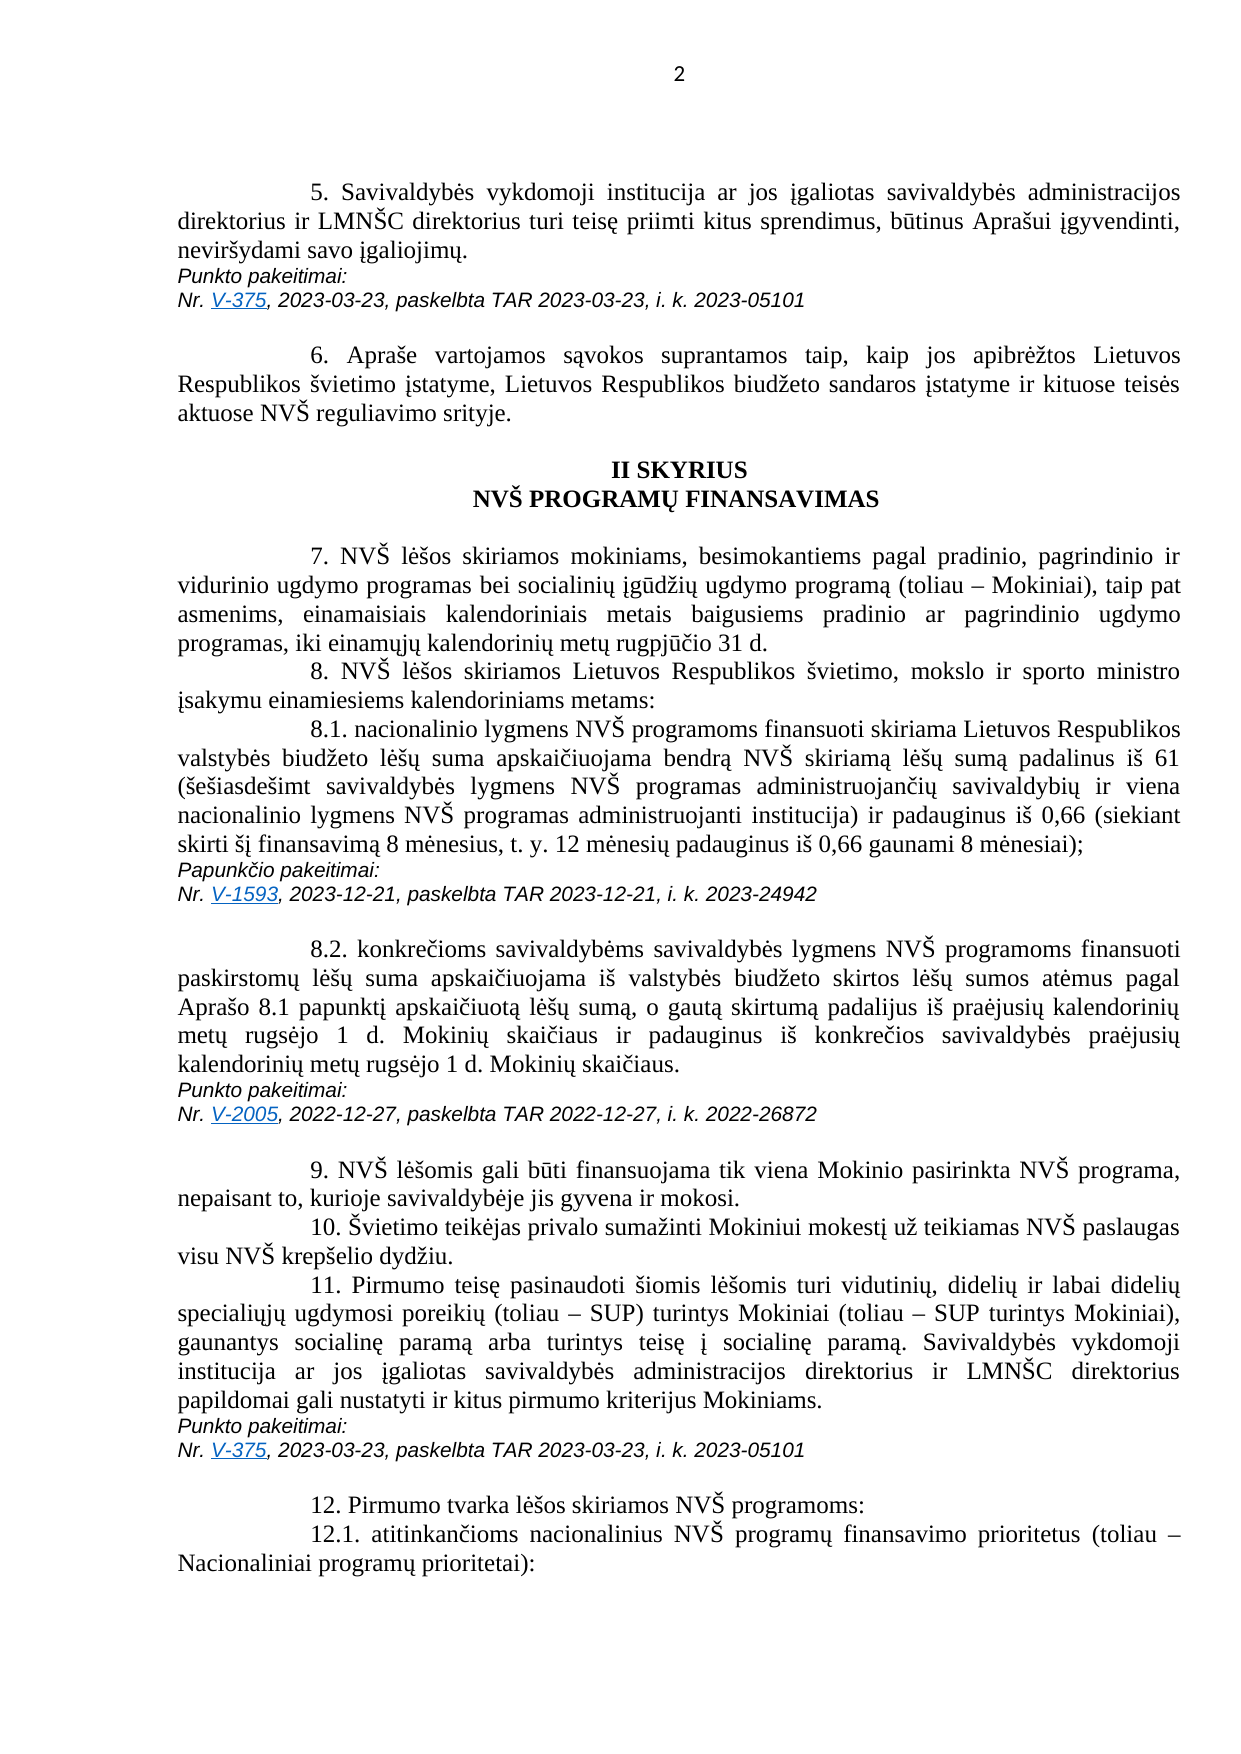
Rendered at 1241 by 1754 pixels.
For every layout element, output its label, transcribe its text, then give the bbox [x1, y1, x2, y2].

text 10. Švietimo teikėjas privalo sumažinti Mokiniui mokestį už teikiamas NVŠ paslaugas visu NVŠ krepšelio dydžiu. [177, 1212, 1181, 1270]
text 5. Savivaldybės vykdomoji institucija ar jos įgaliotas savivaldybės administracijos direktorius ir LMNŠC direktorius turi teisę priimti kitus sprendimus, būtinus Aprašui įgyvendinti, neviršydami savo įgaliojimų. [177, 177, 1181, 263]
text 11. Pirmumo teisę pasinaudoti šiomis lėšomis turi vidutinių, didelių ir labai didelių specialiųjų ugdymosi poreikių (toliau – SUP) turintys Mokiniai (toliau – SUP turintys Mokiniai), gaunantys socialinę paramą arba turintys teisę į socialinę paramą. Savivaldybės vykdomoji institucija ar jos įgaliotas savivaldybės administracijos direktorius ir LMNŠC direktorius papildomai gali nustatyti ir kitus pirmumo kriterijus Mokiniams. [177, 1270, 1181, 1413]
text II SKYRIUS [177, 455, 1181, 484]
text 12. Pirmumo tvarka lėšos skiriamos NVŠ programoms: [177, 1490, 1181, 1519]
text Punkto pakeitimai: [177, 1413, 1181, 1437]
text Punkto pakeitimai: [177, 263, 1181, 287]
text 12.1. atitinkančioms nacionalinius NVŠ programų finansavimo prioritetus (toliau – Nacionaliniai programų prioritetai): [177, 1519, 1181, 1576]
text Nr. V-2005, 2022-12-27, paskelbta TAR 2022-12-27, i. k. 2022-26872 [177, 1102, 1181, 1126]
text 6. Apraše vartojamos sąvokos suprantamos taip, kaip jos apibrėžtos Lietuvos Respublikos švietimo įstatyme, Lietuvos Respublikos biudžeto sandaros įstatyme ir kituose teisės aktuose NVŠ reguliavimo srityje. [177, 340, 1181, 426]
text 8.2. konkrečioms savivaldybėms savivaldybės lygmens NVŠ programoms finansuoti paskirstomų lėšų suma apskaičiuojama iš valstybės biudžeto skirtos lėšų sumos atėmus pagal Aprašo 8.1 papunktį apskaičiuotą lėšų sumą, o gautą skirtumą padalijus iš praėjusių kalendorinių metų rugsėjo 1 d. Mokinių skaičiaus ir padauginus iš konkrečios savivaldybės praėjusių kalendorinių metų rugsėjo 1 d. Mokinių skaičiaus. [177, 934, 1181, 1078]
text 9. NVŠ lėšomis gali būti finansuojama tik viena Mokinio pasirinkta NVŠ programa, nepaisant to, kurioje savivaldybėje jis gyvena ir mokosi. [177, 1155, 1181, 1212]
text 7. NVŠ lėšos skiriamos mokiniams, besimokantiems pagal pradinio, pagrindinio ir vidurinio ugdymo programas bei socialinių įgūdžių ugdymo programą (toliau – Mokiniai), taip pat asmenims, einamaisiais kalendoriniais metais baigusiems pradinio ar pagrindinio ugdymo programas, iki einamųjų kalendorinių metų rugpjūčio 31 d. [177, 541, 1181, 656]
text 8.1. nacionalinio lygmens NVŠ programoms finansuoti skiriama Lietuvos Respublikos valstybės biudžeto lėšų suma apskaičiuojama bendrą NVŠ skiriamą lėšų sumą padalinus iš 61 (šešiasdešimt savivaldybės lygmens NVŠ programas administruojančių savivaldybių ir viena nacionalinio lygmens NVŠ programas administruojanti institucija) ir padauginus iš 0,66 (siekiant skirti šį finansavimą 8 mėnesius, t. y. 12 mėnesių padauginus iš 0,66 gaunami 8 mėnesiai); [177, 714, 1181, 858]
text 8. NVŠ lėšos skiriamos Lietuvos Respublikos švietimo, mokslo ir sporto ministro įsakymu einamiesiems kalendoriniams metams: [177, 656, 1181, 714]
text Nr. V-375, 2023-03-23, paskelbta TAR 2023-03-23, i. k. 2023-05101 [177, 287, 1181, 311]
text Nr. V-1593, 2023-12-21, paskelbta TAR 2023-12-21, i. k. 2023-24942 [177, 882, 1181, 906]
text NVŠ PROGRAMŲ FINANSAVIMAS [177, 484, 1181, 513]
text Punkto pakeitimai: [177, 1078, 1181, 1102]
text Nr. V-375, 2023-03-23, paskelbta TAR 2023-03-23, i. k. 2023-05101 [177, 1437, 1181, 1461]
text Papunkčio pakeitimai: [177, 858, 1181, 882]
